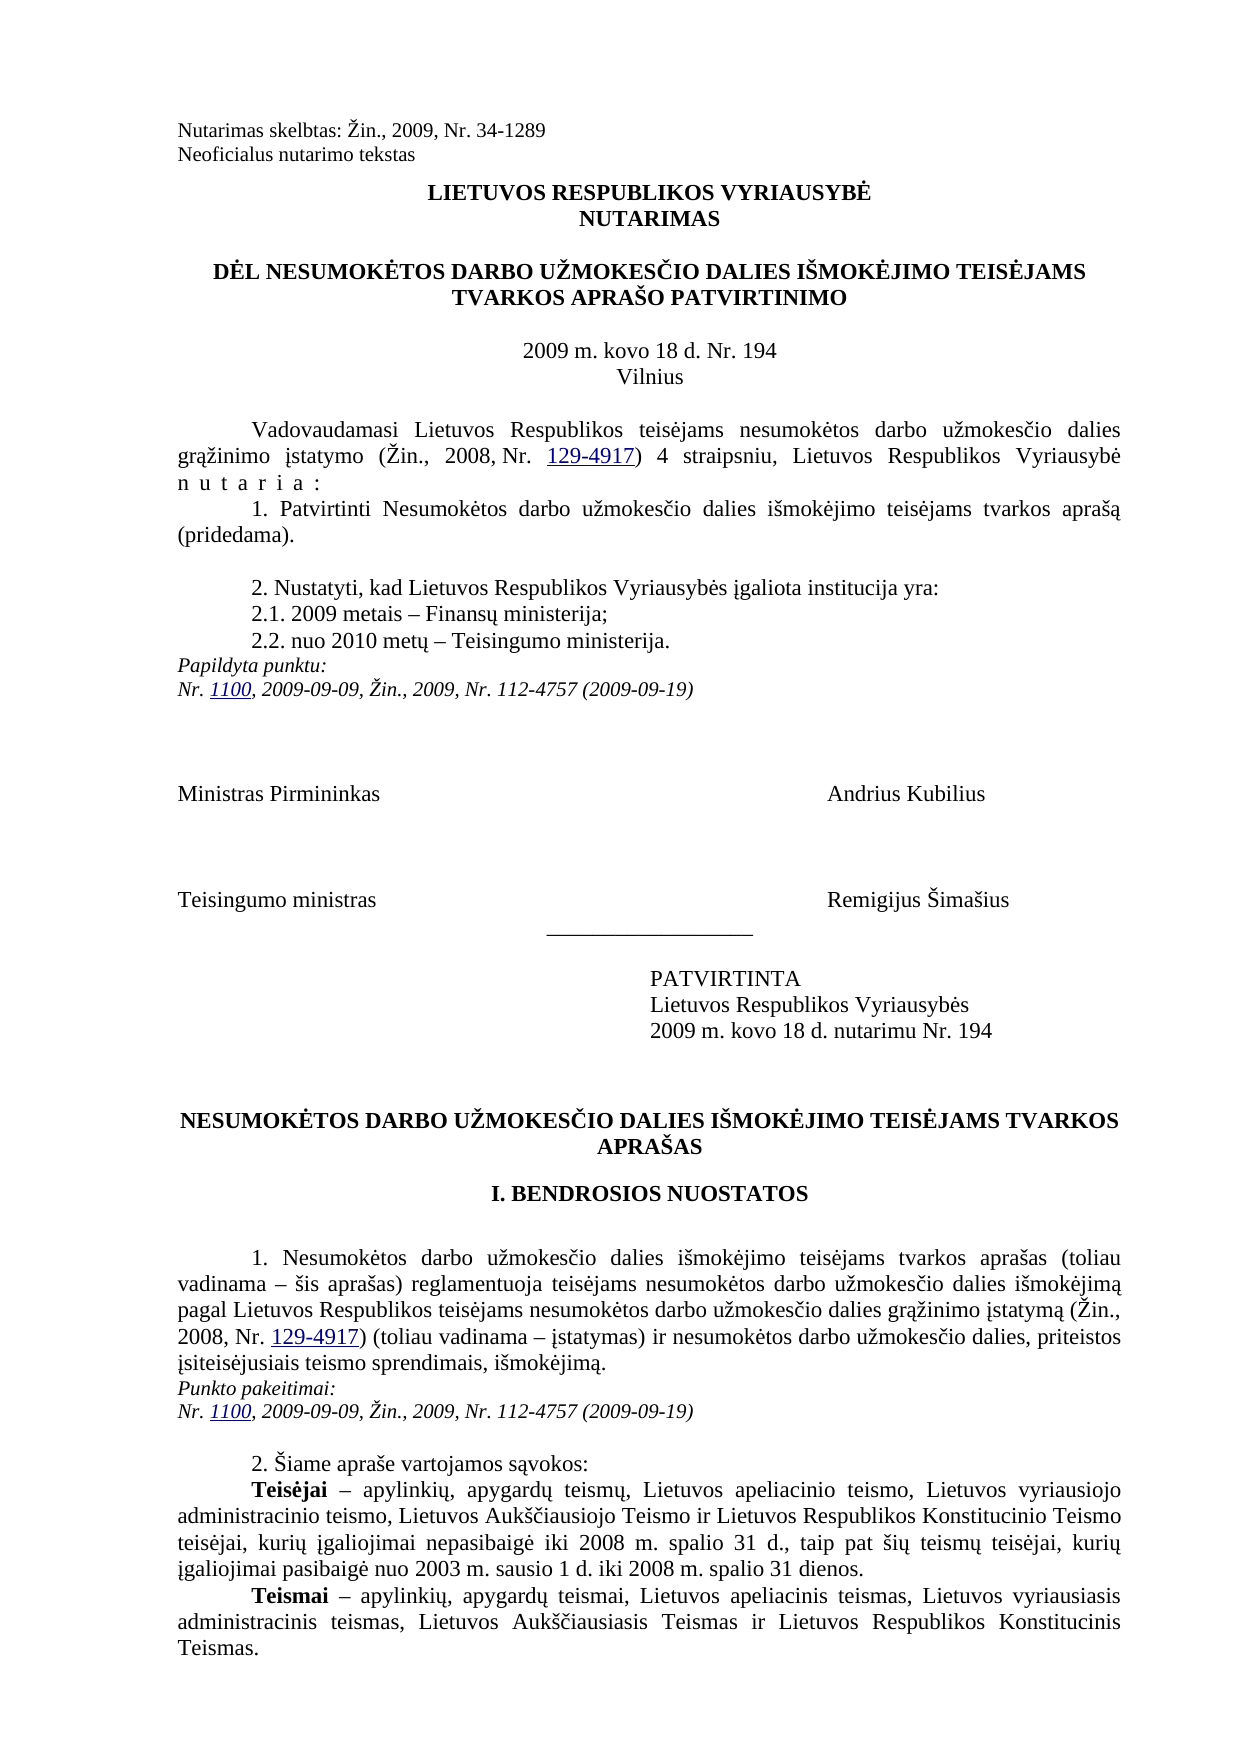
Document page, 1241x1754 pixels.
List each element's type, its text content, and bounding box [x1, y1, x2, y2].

text Nr. 1100, 2009-09-09, Žin., 2009, Nr. 112-4757 (2009-09-19) [177, 677, 1122, 701]
text Nr. 1100, 2009-09-09, Žin., 2009, Nr. 112-4757 (2009-09-19) [177, 1399, 1122, 1423]
text Punkto pakeitimai: [177, 1375, 1122, 1399]
text Vadovaudamasi Lietuvos Respublikos teisėjams nesumokėtos darbo užmokesčio dalies grąžinimo įstatymo (Žin., 2008, Nr. 129-4917) 4 straipsniu, Lietuvos Respublikos Vyriausybė nutaria: [177, 416, 1122, 495]
text 2009 m. kovo 18 d. Nr. 194 [177, 337, 1122, 363]
text NESUMOKĖTOS DARBO UŽMOKESČIO DALIES IŠMOKĖJIMO TEISĖJAMS TVARKOS APRAŠAS [177, 1107, 1122, 1160]
text Papildyta punktu: [177, 653, 1122, 677]
text Neoficialus nutarimo tekstas [177, 142, 1122, 166]
subtitle DĖL NESUMOKĖTOS DARBO UŽMOKESČIO DALIES IŠMOKĖJIMO TEISĖJAMS TVARKOS APRAŠO PATVIRTINIMO [177, 258, 1122, 311]
text Patvirtinta [650, 965, 1122, 991]
text 2. Nustatyti, kad Lietuvos Respublikos Vyriausybės įgaliota institucija yra: [177, 574, 1122, 600]
text 1. Nesumokėtos darbo užmokesčio dalies išmokėjimo teisėjams tvarkos aprašas (toliau vadinama – šis aprašas) reglamentuoja teisėjams nesumokėtos darbo užmokesčio dalies išmokėjimą pagal Lietuvos Respublikos teisėjams nesumokėtos darbo užmokesčio dalies grąžinimo įstatymą (Žin., 2008, Nr. 129-4917) (toliau vadinama – įstatymas) ir nesumokėtos darbo užmokesčio dalies, priteistos įsiteisėjusiais teismo sprendimais, išmokėjimą. [177, 1244, 1122, 1375]
subtitle Lietuvos Respublikos Vyriausybė [177, 179, 1122, 205]
text 2.2. nuo 2010 metų – Teisingumo ministerija. [177, 627, 1122, 653]
text I. BENDROSIOS NUOSTATOS [177, 1181, 1122, 1207]
text 2. Šiame apraše vartojamos sąvokos: [177, 1450, 1122, 1476]
text __________________ [177, 912, 1122, 938]
text Vilnius [177, 363, 1122, 389]
text Teisėjai – apylinkių, apygardų teismų, Lietuvos apeliacinio teismo, Lietuvos vyriausiojo administracinio teismo, Lietuvos Aukščiausiojo Teismo ir Lietuvos Respublikos Konstitucinio Teismo teisėjai, kurių įgaliojimai nepasibaigė iki 2008 m. spalio 31 d., taip pat šių teismų teisėjai, kurių įgaliojimai pasibaigė nuo 2003 m. sausio 1 d. iki 2008 m. spalio 31 dienos. [177, 1476, 1122, 1582]
text Nutarimas skelbtas: Žin., 2009, Nr. 34-1289 [177, 118, 1122, 142]
text nutarimas [177, 205, 1122, 231]
text Lietuvos Respublikos Vyriausybės 2009 m. kovo 18 d. nutarimu Nr. 194 [650, 991, 1122, 1044]
text Teismai – apylinkių, apygardų teismai, Lietuvos apeliacinis teismas, Lietuvos vyriausiasis administracinis teismas, Lietuvos Aukščiausiasis Teismas ir Lietuvos Respublikos Konstitucinis Teismas. [177, 1582, 1122, 1661]
text Teisingumo ministras Remigijus Šimašius [177, 886, 1122, 912]
text 1. Patvirtinti Nesumokėtos darbo užmokesčio dalies išmokėjimo teisėjams tvarkos aprašą (pridedama). [177, 495, 1122, 548]
text 2.1. 2009 metais – Finansų ministerija; [177, 600, 1122, 627]
text Ministras Pirmininkas Andrius Kubilius [177, 780, 1122, 807]
